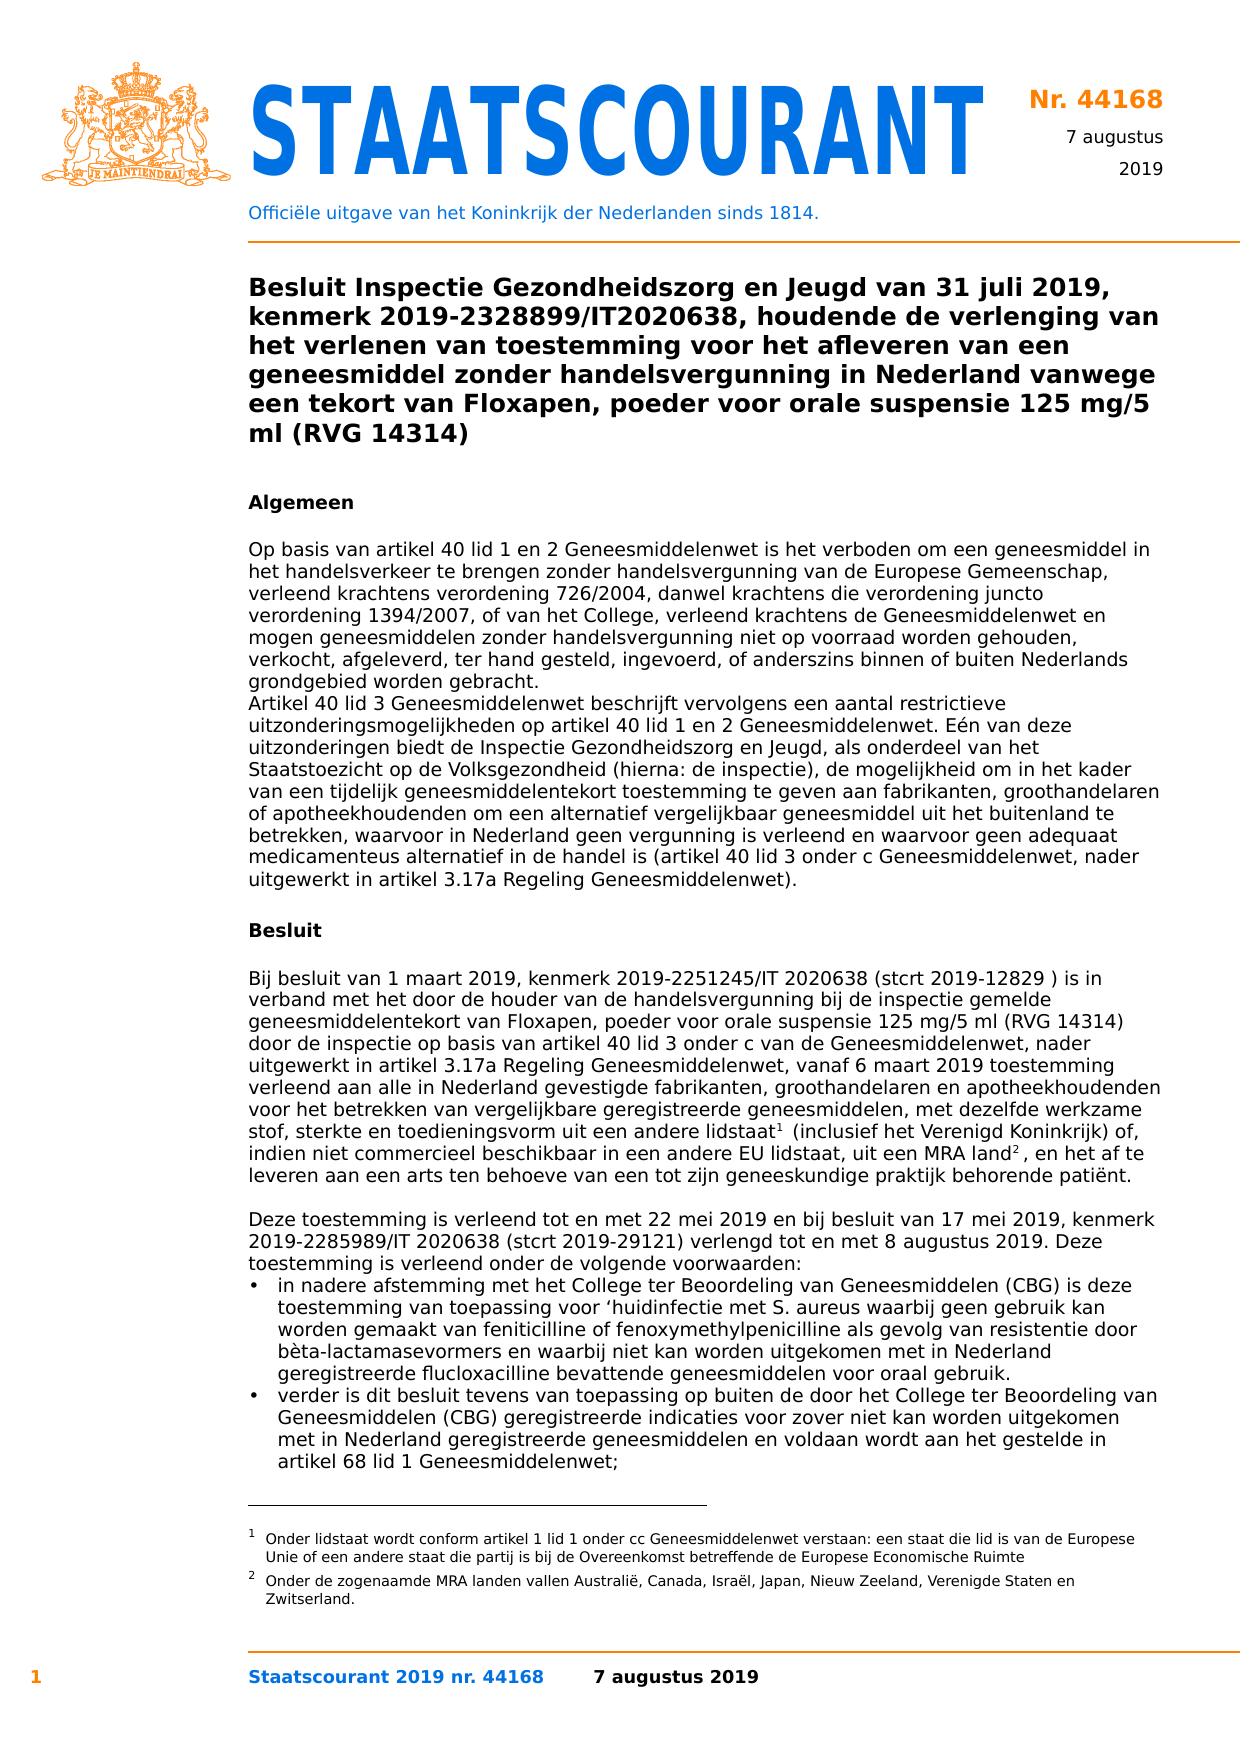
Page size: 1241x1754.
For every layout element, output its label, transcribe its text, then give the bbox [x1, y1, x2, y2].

table_cell Officiële uitgave van het Koninkrijk der Nederlanden sinds 1814. [248, 203, 1240, 241]
table_header STAATSCOURANT [248, 62, 998, 203]
text Op basis van artikel 40 lid 1 en 2 Geneesmiddelenwet is het verboden om een geneesmiddel in het handelsverkeer te brengen zonder handelsvergunning van de Europese Gemeenschap, verleend krachtens verordening 726/2004, danwel krachtens die verordening juncto verordening 1394/2007, of van het College, verleend krachtens de Geneesmiddelenwet en mogen geneesmiddelen zonder handelsvergunning niet op voorraad worden gehouden, verkocht, afgeleverd, ter hand gesteld, ingevoerd, of anderszins binnen of buiten Nederlands grondgebied worden gebracht. [248, 539, 1163, 693]
table_header Nr. 44168 [998, 62, 1240, 121]
table_cell 7 augustus [998, 121, 1240, 153]
text Artikel 40 lid 3 Geneesmiddelenwet beschrijft vervolgens een aantal restrictieve uitzonderingsmogelijkheden op artikel 40 lid 1 en 2 Geneesmiddelenwet. Eén van deze uitzonderingen biedt de Inspectie Gezondheidszorg en Jeugd, als onderdeel van het Staatstoezicht op de Volksgezondheid (hierna: de inspectie), de mogelijkheid om in het kader van een tijdelijk geneesmiddelentekort toestemming te geven aan fabrikanten, groothandelaren of apotheekhoudenden om een alternatief vergelijkbaar geneesmiddel uit het buitenland te betrekken, waarvoor in Nederland geen vergunning is verleend en waarvoor geen adequaat medicamenteus alternatief in de handel is (artikel 40 lid 3 onder c Geneesmiddelenwet, nader uitgewerkt in artikel 3.17a Regeling Geneesmiddelenwet). [248, 693, 1163, 890]
subtitle Besluit [248, 920, 1163, 942]
text • verder is dit besluit tevens van toepassing op buiten de door het College ter Beoordeling van Geneesmiddelen (CBG) geregistreerde indicaties voor zover niet kan worden uitgekomen met in Nederland geregistreerde geneesmiddelen en voldaan wordt aan het gestelde in artikel 68 lid 1 Geneesmiddelenwet; [248, 1385, 1163, 1473]
text Deze toestemming is verleend tot en met 22 mei 2019 en bij besluit van 17 mei 2019, kenmerk 2019-2285989/IT 2020638 (stcrt 2019-29121) verlengd tot en met 8 augustus 2019. Deze toestemming is verleend onder de volgende voorwaarden: [248, 1209, 1163, 1275]
text • in nadere afstemming met het College ter Beoordeling van Geneesmiddelen (CBG) is deze toestemming van toepassing voor ‘huidinfectie met S. aureus waarbij geen gebruik kan worden gemaakt van feniticilline of fenoxymethylpenicilline als gevolg van resistentie door bèta-lactamasevormers en waarbij niet kan worden uitgekomen met in Nederland geregistreerde flucloxacilline bevattende geneesmiddelen voor oraal gebruik. [248, 1275, 1163, 1385]
text Onder lidstaat wordt conform artikel 1 lid 1 onder cc Geneesmiddelenwet verstaan: een staat die lid is van de Europese Unie of een andere staat die partij is bij de Overeenkomst betreffende de Europese Economische Ruimte [248, 1527, 1163, 1566]
subtitle Besluit Inspectie Gezondheidszorg en Jeugd van 31 juli 2019, kenmerk 2019-2328899/IT2020638, houdende de verlenging van het verlenen van toestemming voor het afleveren van een geneesmiddel zonder handelsvergunning in Nederland vanwege een tekort van Floxapen, poeder voor orale suspensie 125 mg/5 ml (RVG 14314) [248, 273, 1163, 448]
subtitle Algemeen [248, 492, 1163, 514]
picture [41, 62, 231, 186]
table_cell 2019 [998, 153, 1240, 203]
text Bij besluit van 1 maart 2019, kenmerk 2019-2251245/IT 2020638 (stcrt 2019-12829 ) is in verband met het door de houder van de handelsvergunning bij de inspectie gemelde geneesmiddelentekort van Floxapen, poeder voor orale suspensie 125 mg/5 ml (RVG 14314) door de inspectie op basis van artikel 40 lid 3 onder c van de Geneesmiddelenwet, nader uitgewerkt in artikel 3.17a Regeling Geneesmiddelenwet, vanaf 6 maart 2019 toestemming verleend aan alle in Nederland gevestigde fabrikanten, groothandelaren en apotheekhoudenden voor het betrekken van vergelijkbare geregistreerde geneesmiddelen, met dezelfde werkzame stof, sterkte en toedieningsvorm uit een andere lidstaat (inclusief het Verenigd Koninkrijk) of, indien niet commercieel beschikbaar in een andere EU lidstaat, uit een MRA land, en het af te leveren aan een arts ten behoeve van een tot zijn geneeskundige praktijk behorende patiënt. [248, 967, 1163, 1187]
table_header [25, 62, 248, 241]
text Onder de zogenaamde MRA landen vallen Australië, Canada, Israël, Japan, Nieuw Zeeland, Verenigde Staten en Zwitserland. [248, 1569, 1163, 1608]
